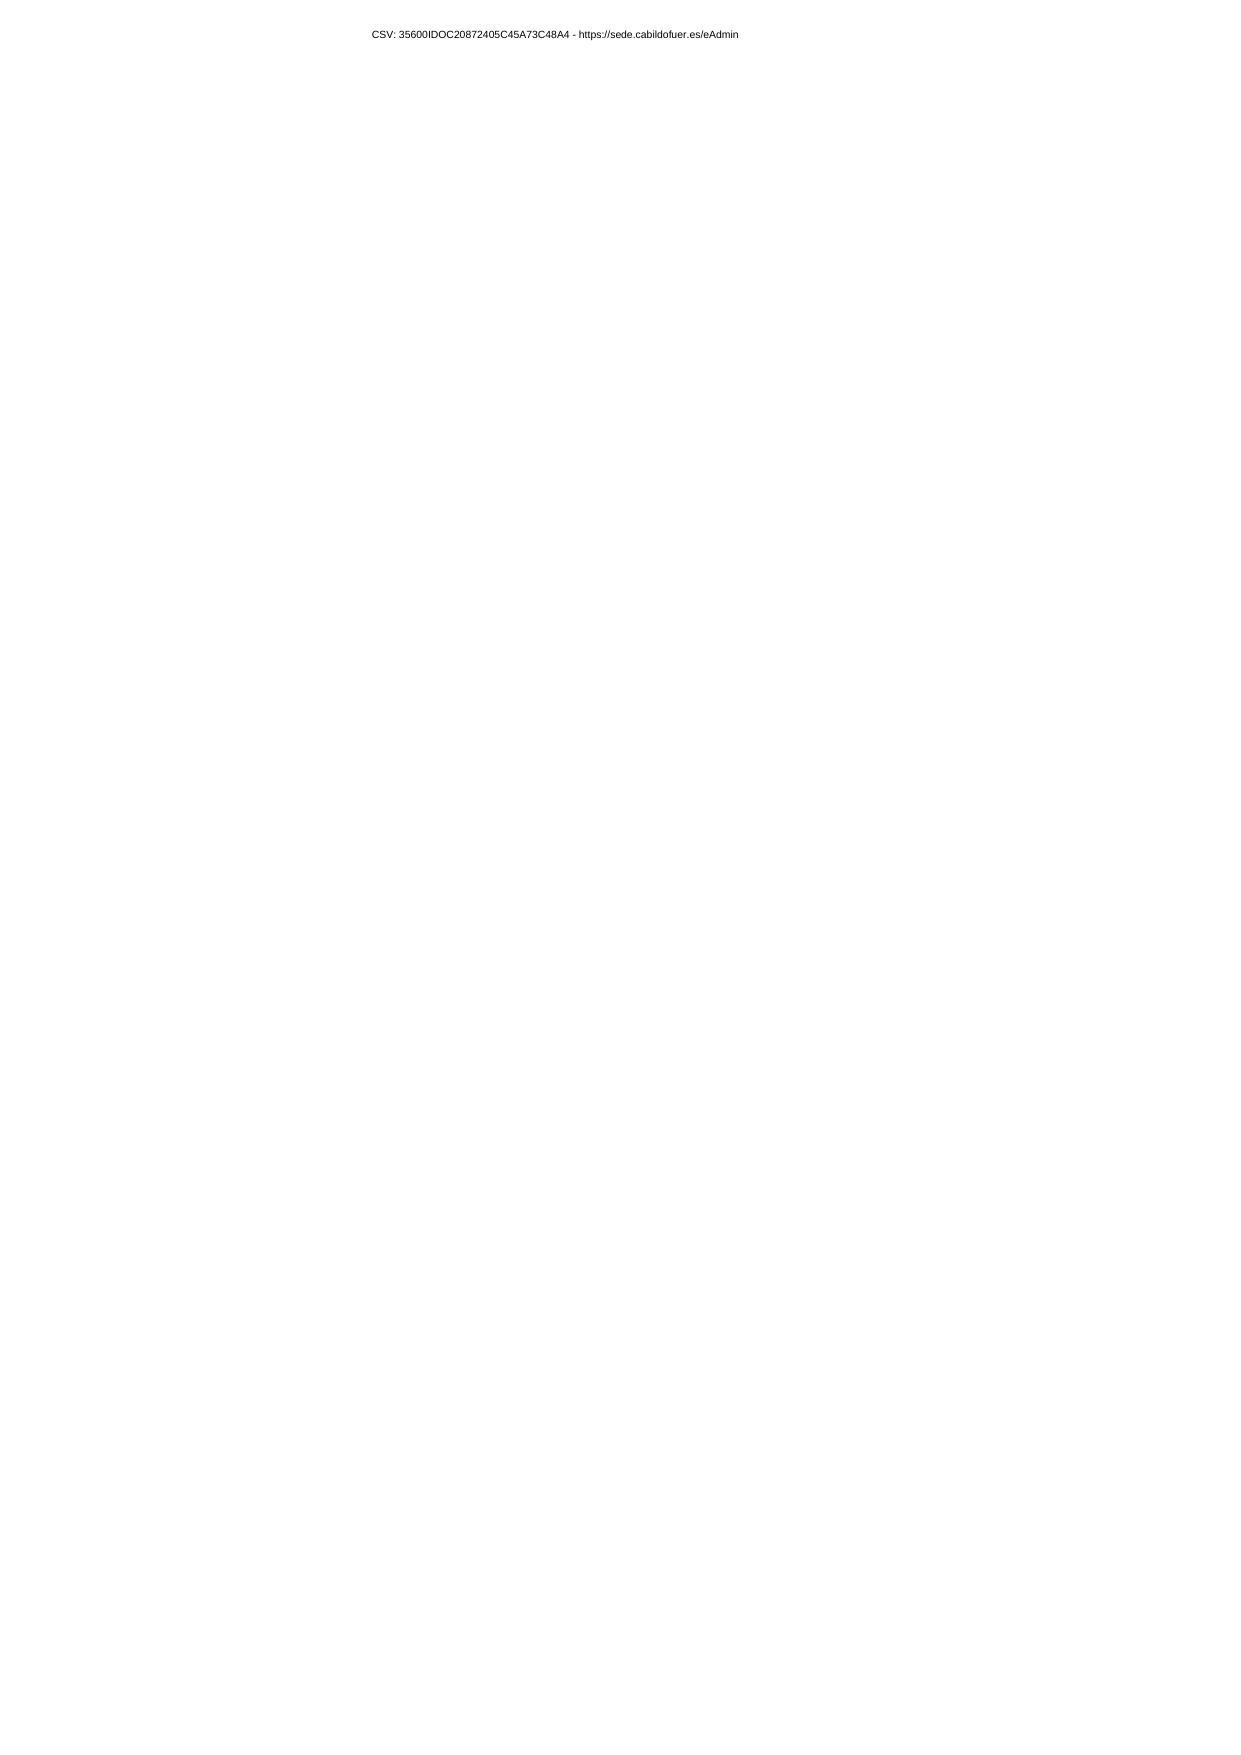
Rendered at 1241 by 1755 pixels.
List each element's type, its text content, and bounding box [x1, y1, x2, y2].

text CSV: 35600IDOC20872405C45A73C48A4 - https://sede.cabildofuer.es/eAdmin [372, 29, 1241, 41]
